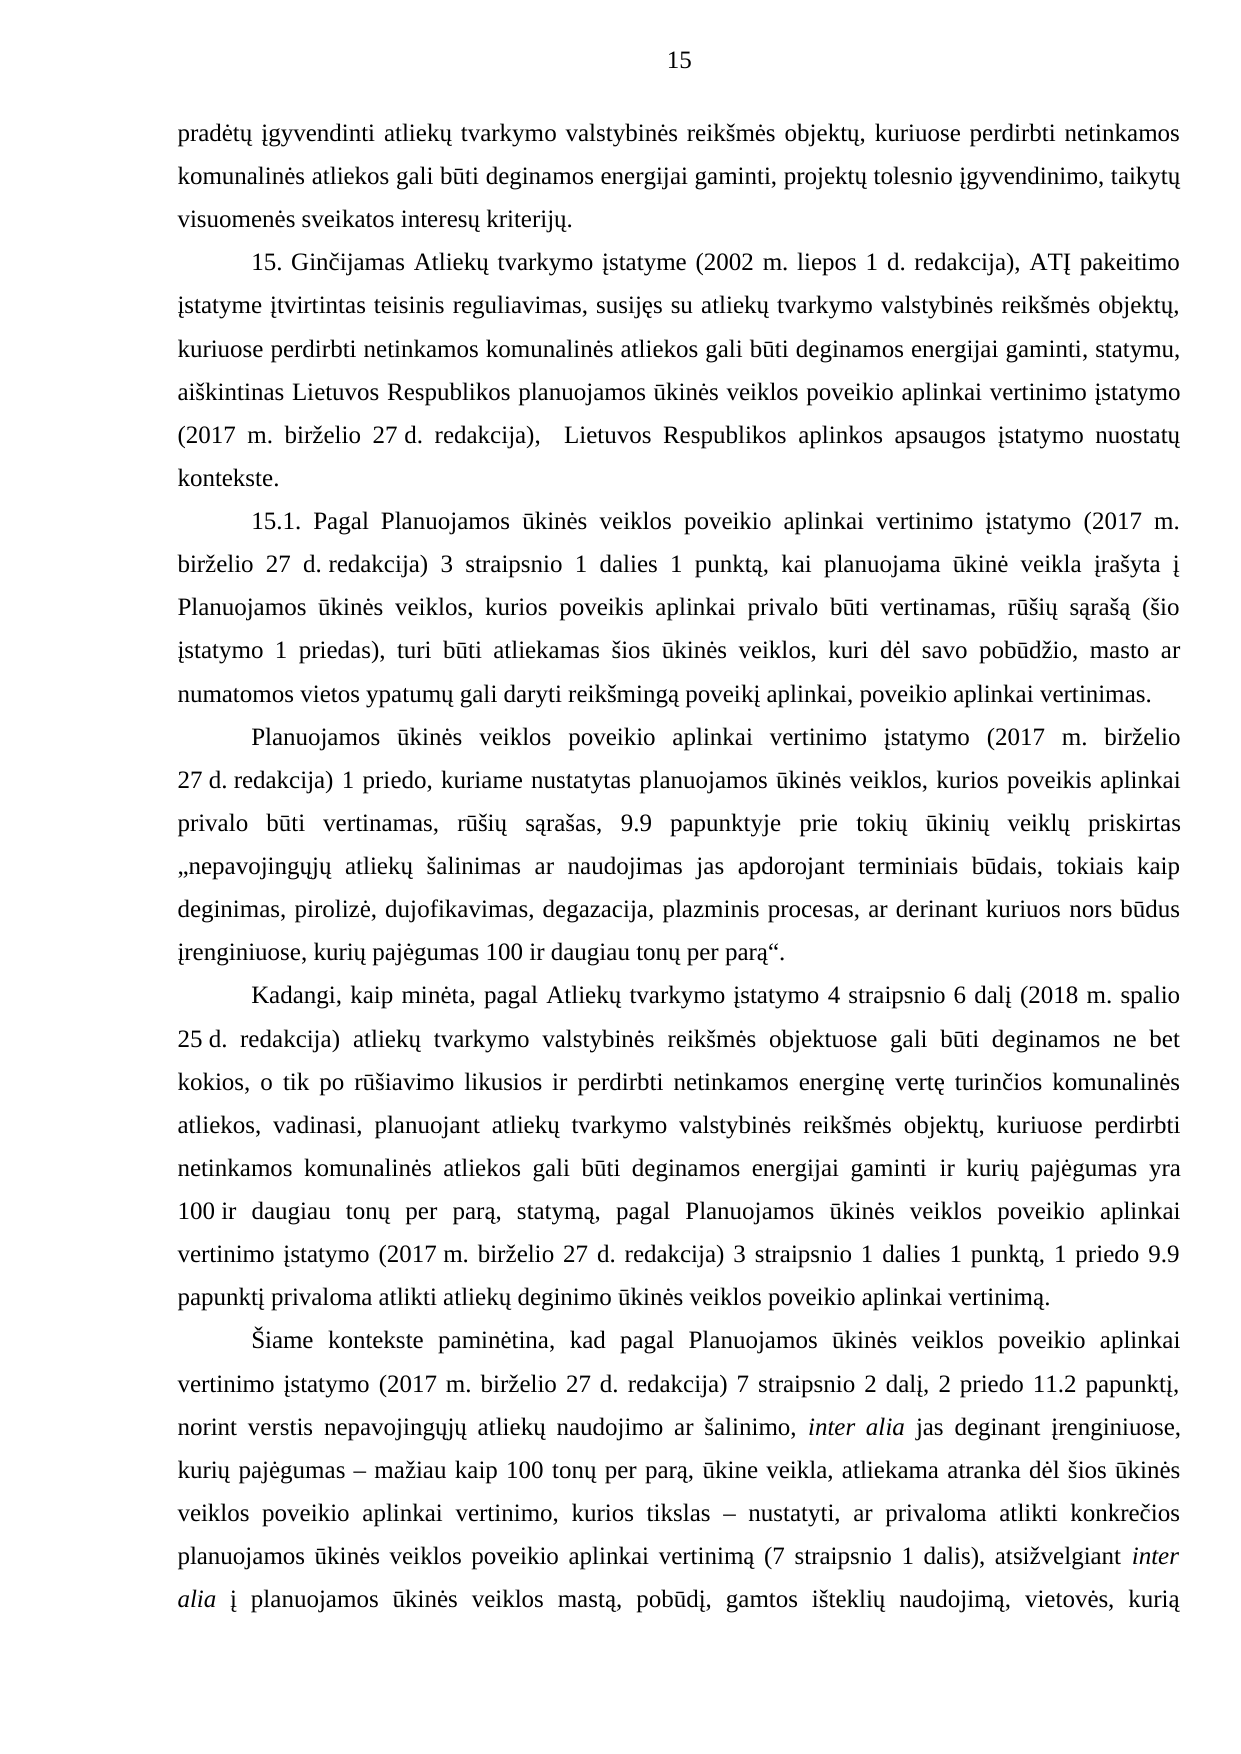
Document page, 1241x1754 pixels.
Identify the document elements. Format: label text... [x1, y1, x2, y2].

text Planuojamos ūkinės veiklos poveikio aplinkai vertinimo įstatymo (2017 m. birželio 27 d. redakcija) 1 priedo, kuriame nustatytas planuojamos ūkinės veiklos, kurios poveikis aplinkai privalo būti vertinamas, rūšių sąrašas, 9.9 papunktyje prie tokių ūkinių veiklų priskirtas „nepavojingųjų atliekų šalinimas ar naudojimas jas apdorojant terminiais būdais, tokiais kaip deginimas, pirolizė, dujofikavimas, degazacija, plazminis procesas, ar derinant kuriuos nors būdus įrenginiuose, kurių pajėgumas 100 ir daugiau tonų per parą“. [177, 722, 1181, 966]
text 15. Ginčijamas Atliekų tvarkymo įstatyme (2002 m. liepos 1 d. redakcija), ATĮ pakeitimo įstatyme įtvirtintas teisinis reguliavimas, susijęs su atliekų tvarkymo valstybinės reikšmės objektų, kuriuose perdirbti netinkamos komunalinės atliekos gali būti deginamos energijai gaminti, statymu, aiškintinas Lietuvos Respublikos planuojamos ūkinės veiklos poveikio aplinkai vertinimo įstatymo (2017 m. birželio 27 d. redakcija), Lietuvos Respublikos aplinkos apsaugos įstatymo nuostatų kontekste. [177, 247, 1181, 492]
text pradėtų įgyvendinti atliekų tvarkymo valstybinės reikšmės objektų, kuriuose perdirbti netinkamos komunalinės atliekos gali būti deginamos energijai gaminti, projektų tolesnio įgyvendinimo, taikytų visuomenės sveikatos interesų kriterijų. [177, 118, 1181, 233]
text Kadangi, kaip minėta, pagal Atliekų tvarkymo įstatymo 4 straipsnio 6 dalį (2018 m. spalio 25 d. redakcija) atliekų tvarkymo valstybinės reikšmės objektuose gali būti deginamos ne bet kokios, o tik po rūšiavimo likusios ir perdirbti netinkamos energinę vertę turinčios komunalinės atliekos, vadinasi, planuojant atliekų tvarkymo valstybinės reikšmės objektų, kuriuose perdirbti netinkamos komunalinės atliekos gali būti deginamos energijai gaminti ir kurių pajėgumas yra 100 ir daugiau tonų per parą, statymą, pagal Planuojamos ūkinės veiklos poveikio aplinkai vertinimo įstatymo (2017 m. birželio 27 d. redakcija) 3 straipsnio 1 dalies 1 punktą, 1 priedo 9.9 papunktį privaloma atlikti atliekų deginimo ūkinės veiklos poveikio aplinkai vertinimą. [177, 981, 1181, 1311]
text Šiame kontekste paminėtina, kad pagal Planuojamos ūkinės veiklos poveikio aplinkai vertinimo įstatymo (2017 m. birželio 27 d. redakcija) 7 straipsnio 2 dalį, 2 priedo 11.2 papunktį, norint verstis nepavojingųjų atliekų naudojimo ar šalinimo, inter alia jas deginant įrenginiuose, kurių pajėgumas – mažiau kaip 100 tonų per parą, ūkine veikla, atliekama atranka dėl šios ūkinės veiklos poveikio aplinkai vertinimo, kurios tikslas – nustatyti, ar privaloma atlikti konkrečios planuojamos ūkinės veiklos poveikio aplinkai vertinimą (7 straipsnio 1 dalis), atsižvelgiant inter alia į planuojamos ūkinės veiklos mastą, pobūdį, gamtos išteklių naudojimą, vietovės, kurią [177, 1326, 1181, 1613]
text 15.1. Pagal Planuojamos ūkinės veiklos poveikio aplinkai vertinimo įstatymo (2017 m. birželio 27 d. redakcija) 3 straipsnio 1 dalies 1 punktą, kai planuojama ūkinė veikla įrašyta į Planuojamos ūkinės veiklos, kurios poveikis aplinkai privalo būti vertinamas, rūšių sąrašą (šio įstatymo 1 priedas), turi būti atliekamas šios ūkinės veiklos, kuri dėl savo pobūdžio, masto ar numatomos vietos ypatumų gali daryti reikšmingą poveikį aplinkai, poveikio aplinkai vertinimas. [177, 506, 1181, 707]
